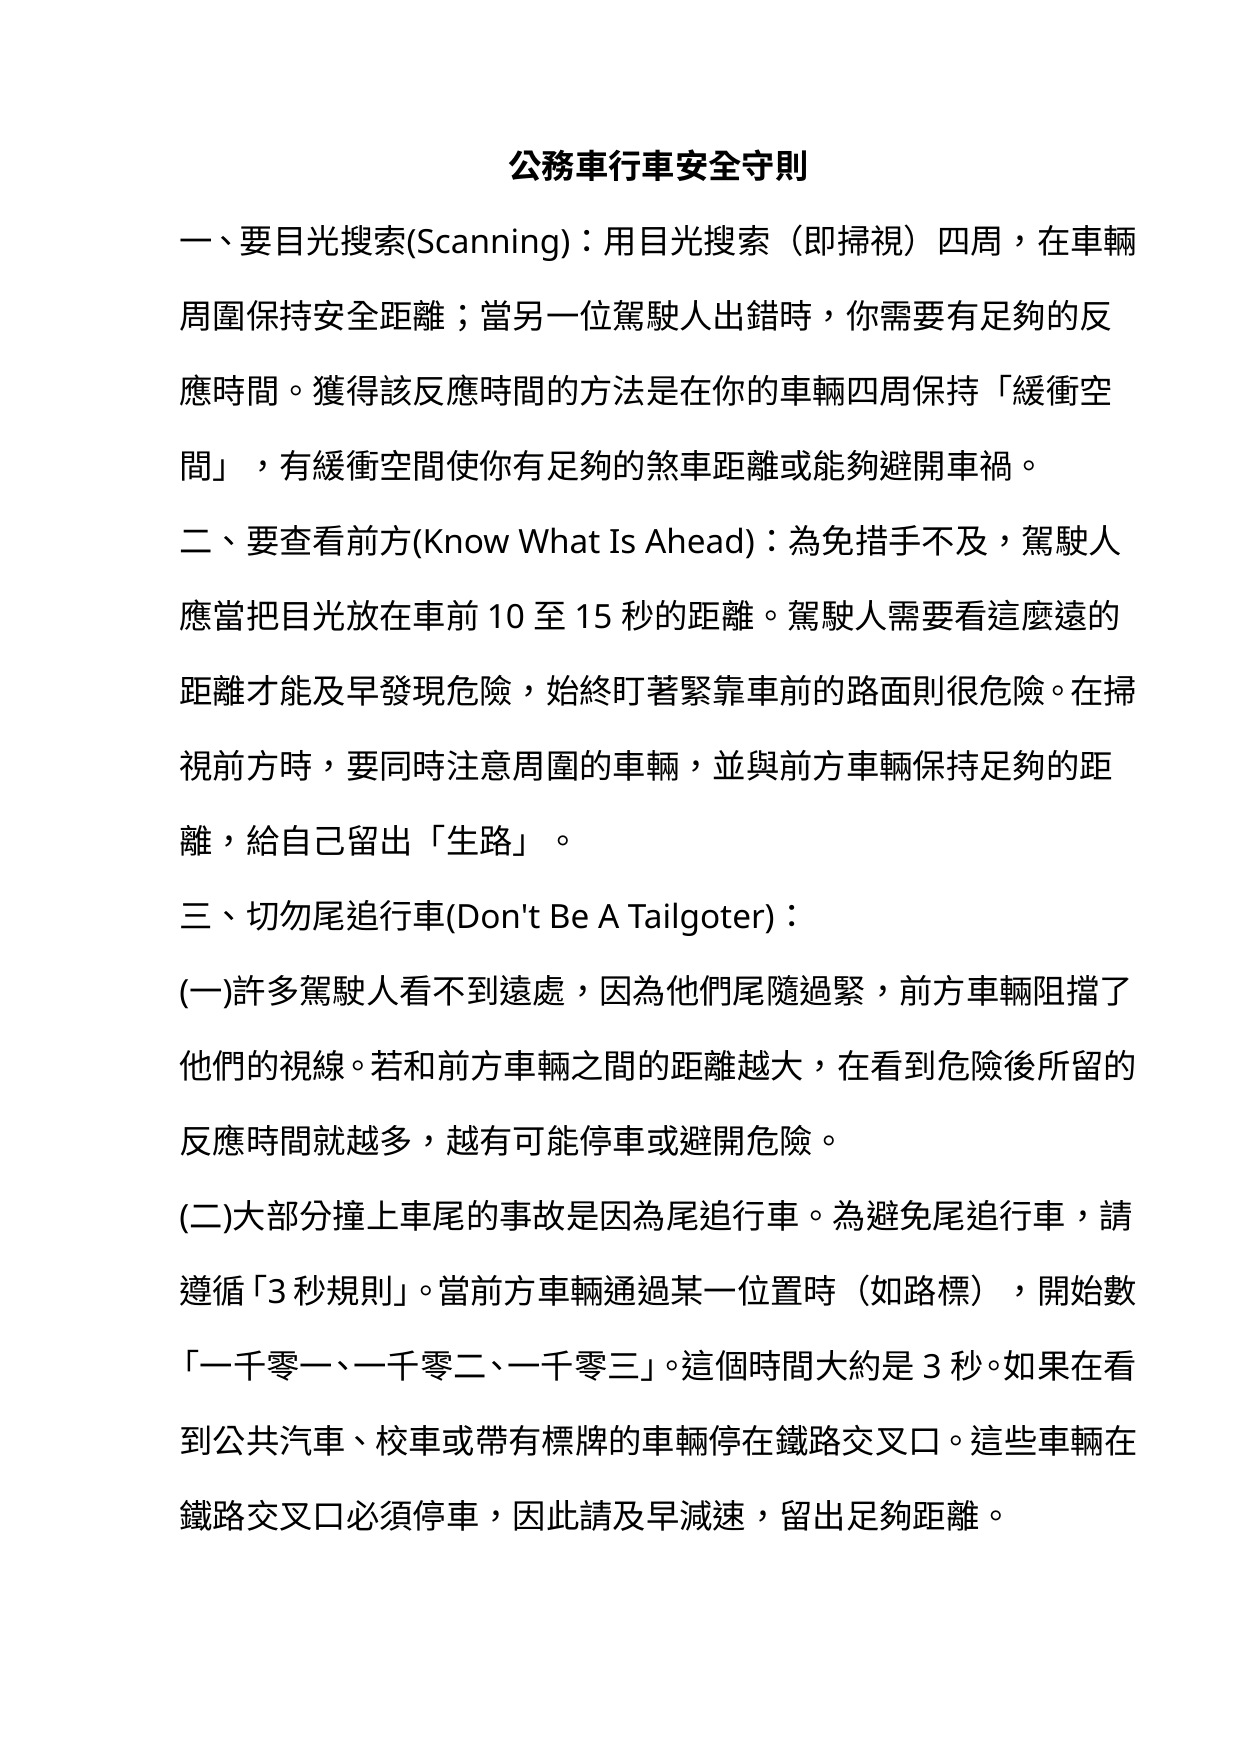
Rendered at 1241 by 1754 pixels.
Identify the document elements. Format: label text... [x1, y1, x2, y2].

subtitle 一、要目光搜索(Scanning)：用目光搜索（即掃視）四周，在車輛周圍保持安全距離；當另一位駕駛人出錯時，你需要有足夠的反應時間。獲得該反應時間的方法是在你的車輛四周保持「緩衝空間」，有緩衝空間使你有足夠的煞車距離或能夠避開車禍。 [179, 202, 1137, 502]
subtitle 公務車行車安全守則 [179, 127, 1137, 202]
subtitle 三、切勿尾追行車(Don't Be A Tailgoter)： [179, 877, 1137, 952]
subtitle (二)大部分撞上車尾的事故是因為尾追行車。為避免尾追行車，請遵循「3秒規則」。當前方車輛通過某一位置時（如路標），開始數「一千零一、一千零二、一千零三」。這個時間大約是 3 秒。如果在看到公共汽車、校車或帶有標牌的車輛停在鐵路交叉口。這些車輛在鐵路交叉口必須停車，因此請及早減速，留出足夠距離。 [179, 1177, 1137, 1552]
subtitle (一)許多駕駛人看不到遠處，因為他們尾隨過緊，前方車輛阻擋了他們的視線。若和前方車輛之間的距離越大，在看到危險後所留的反應時間就越多，越有可能停車或避開危險。 [179, 952, 1137, 1177]
subtitle 二、要查看前方(Know What Is Ahead)：為免措手不及，駕駛人應當把目光放在車前 10 至 15 秒的距離。駕駛人需要看這麼遠的距離才能及早發現危險，始終盯著緊靠車前的路面則很危險。在掃視前方時，要同時注意周圍的車輛，並與前方車輛保持足夠的距離，給自己留出「生路」。 [179, 502, 1137, 877]
